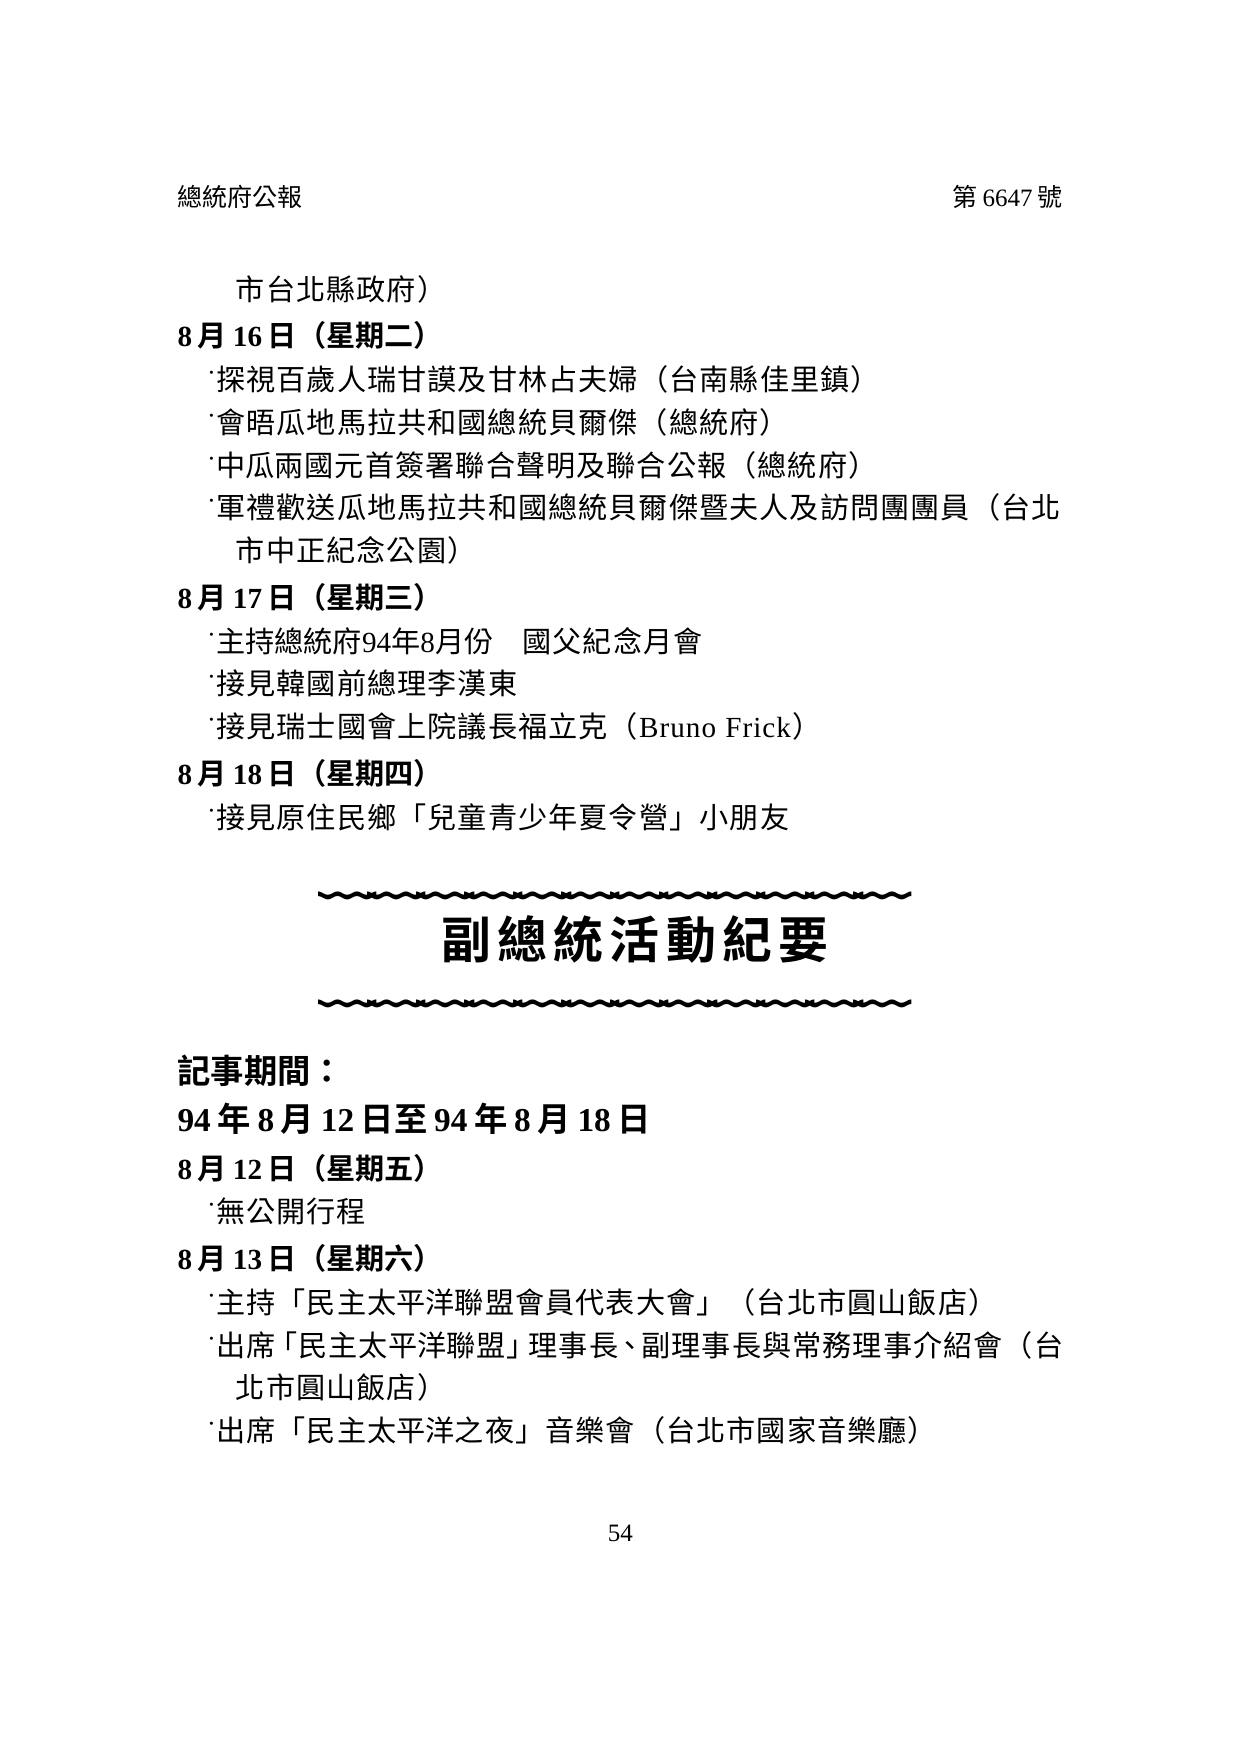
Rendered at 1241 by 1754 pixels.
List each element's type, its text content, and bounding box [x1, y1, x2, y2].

text 8月12日（星期五） [177, 1141, 1063, 1189]
text ˙主持總統府94年8月份 國父紀念月會 [206, 618, 1063, 661]
text ˙無公開行程 [206, 1189, 1063, 1231]
text 副總統活動紀要 [206, 912, 1063, 970]
text ˙接見瑞士國會上院議長福立克（Bruno Frick） [206, 703, 1063, 746]
text 記事期間： [177, 1045, 1063, 1093]
text ˙出席「民主太平洋之夜」音樂會（台北市國家音樂廳） [206, 1407, 1063, 1450]
text ˙出席「民主太平洋聯盟」理事長、副理事長與常務理事介紹會（台北市圓山飯店） [206, 1322, 1063, 1407]
text 市台北縣政府） [206, 266, 1063, 308]
text ˙主持「民主太平洋聯盟會員代表大會」（台北市圓山飯店） [206, 1279, 1063, 1322]
text ˙接見原住民鄉「兒童青少年夏令營」小朋友 [206, 794, 1063, 837]
text ﹏﹏﹏﹏﹏﹏﹏﹏﹏﹏﹏﹏ [177, 982, 1063, 1007]
text ˙會晤瓜地馬拉共和國總統貝爾傑（總統府） [206, 399, 1063, 442]
text 8月16日（星期二） [177, 308, 1063, 356]
text 94年8月12日至94年8月18日 [177, 1093, 1063, 1141]
text ˙接見韓國前總理李漢東 [206, 661, 1063, 703]
text ˙探視百歲人瑞甘謨及甘林占夫婦（台南縣佳里鎮） [206, 356, 1063, 399]
text 8月13日（星期六） [177, 1231, 1063, 1279]
text 8月17日（星期三） [177, 570, 1063, 618]
text 8月18日（星期四） [177, 746, 1063, 794]
text ˙中瓜兩國元首簽署聯合聲明及聯合公報（總統府） [206, 442, 1063, 484]
text ﹏﹏﹏﹏﹏﹏﹏﹏﹏﹏﹏﹏ [177, 874, 1063, 899]
text ˙軍禮歡送瓜地馬拉共和國總統貝爾傑暨夫人及訪問團團員（台北市中正紀念公園） [206, 484, 1063, 570]
